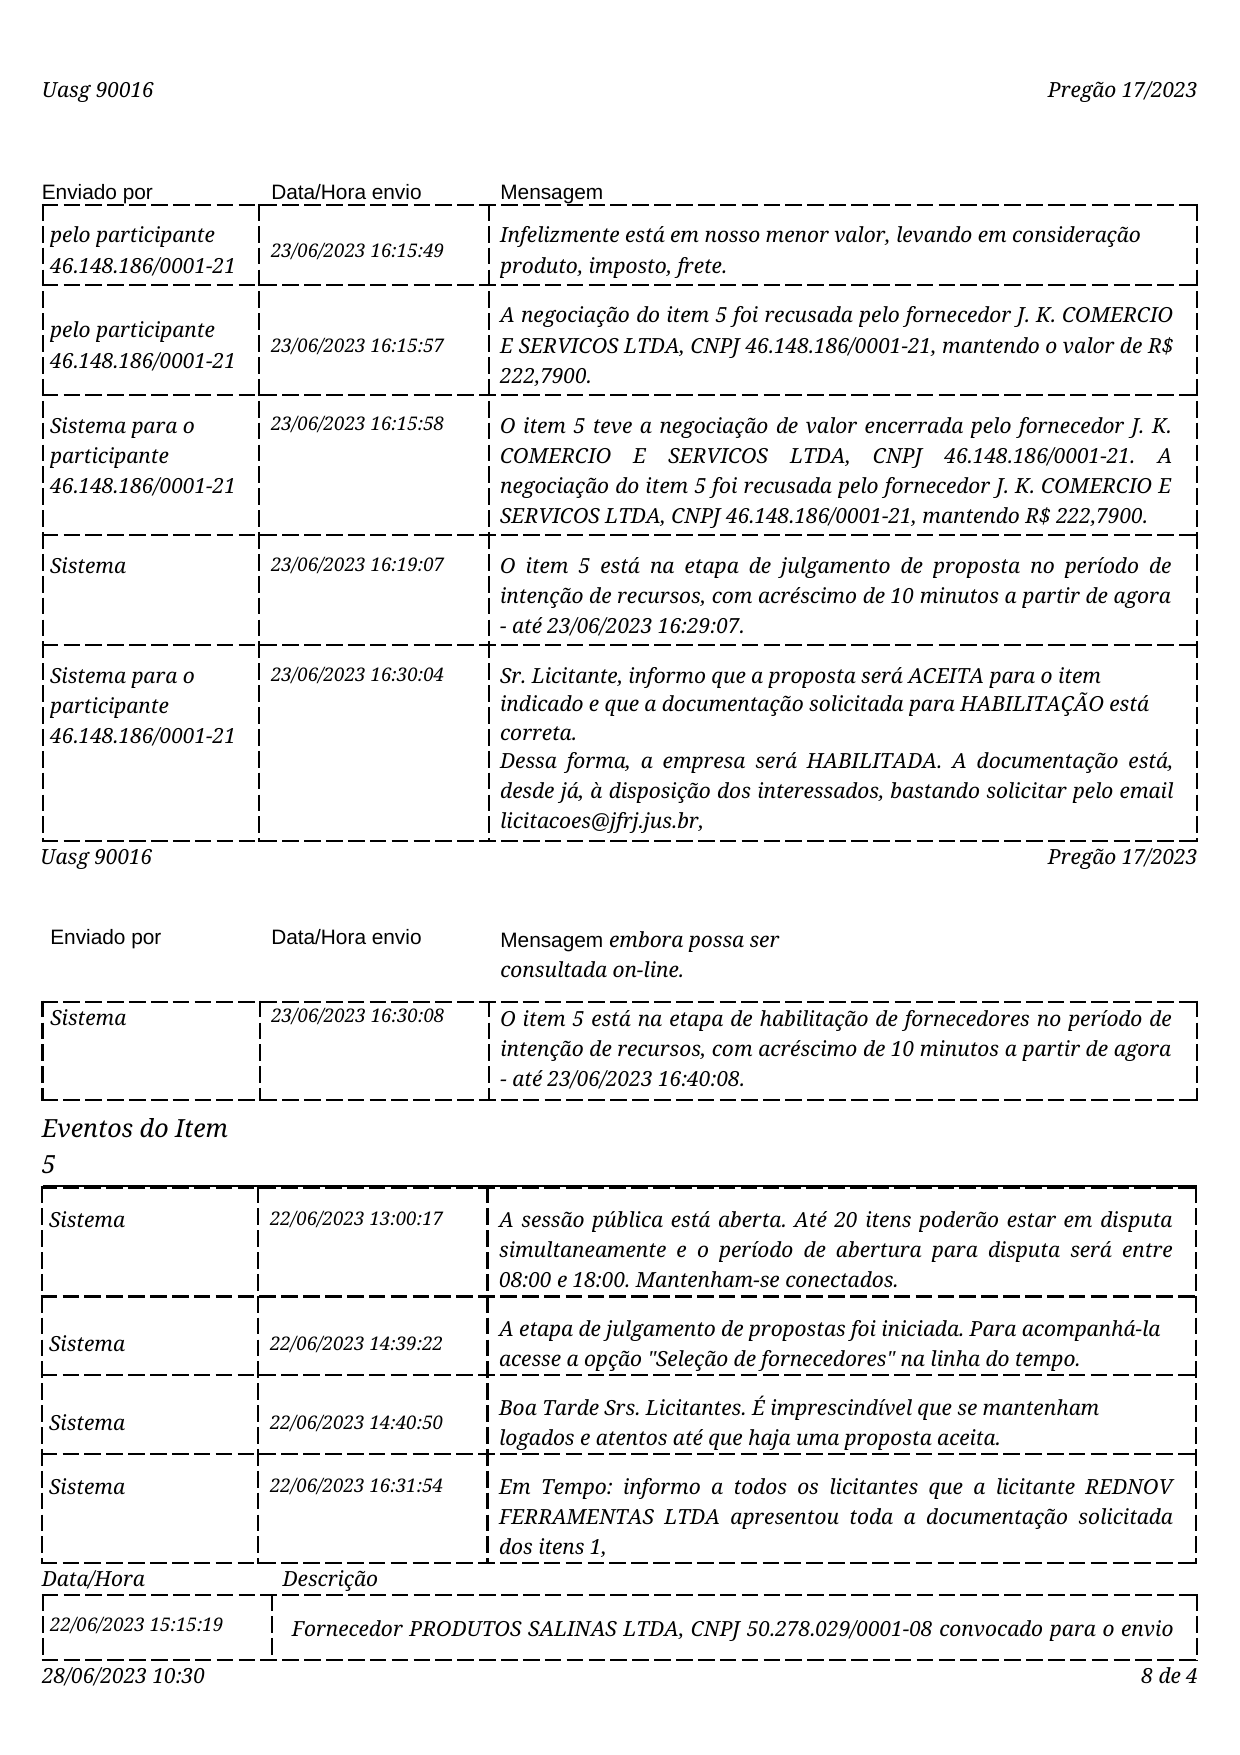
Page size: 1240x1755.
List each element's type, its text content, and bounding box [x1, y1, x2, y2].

table_cell O item 5 está na etapa de habilitação de fornecedores no período de intenção de recursos, com acréscimo de 10 minutos a partir de agora - até 23/06/2023 16:40:08. [489, 1001, 1197, 1098]
table_cell 23/06/2023 16:15:57 [259, 284, 488, 394]
table_cell 23/06/2023 16:15:49 [259, 204, 488, 284]
table_cell Sistema [43, 534, 259, 644]
table_header Data/Hora envio [260, 925, 489, 1001]
table_cell Sistema [42, 1453, 258, 1562]
table_cell pelo participante 46.148.186/0001-21 [43, 204, 259, 284]
table_cell Sr. Licitante, informo que a proposta será ACEITA para o item indicado e que a documentação solicitada para HABILITAÇÃO está correta. Dessa forma, a empresa será HABILITADA. A documentação está, desde já, à disposição dos interessados, bastando solicitar pelo email licitacoes@jfrj.jus.br, [489, 644, 1197, 840]
table_header Enviado por [43, 925, 259, 1001]
table_cell Sistema [42, 1295, 258, 1374]
table_header 22/06/2023 15:15:19 [43, 1594, 272, 1659]
table_cell Sistema [43, 1001, 259, 1098]
table_cell 23/06/2023 16:30:08 [260, 1001, 489, 1098]
table_cell pelo participante 46.148.186/0001-21 [43, 284, 259, 394]
text Uasg 90016 Pregão 17/2023 [40, 842, 1200, 870]
table_cell Eventos do Item 5 [43, 1099, 259, 1185]
table_cell 23/06/2023 16:19:07 [259, 534, 488, 644]
table_cell Infelizmente está em nosso menor valor, levando em consideração produto, imposto, frete. [489, 204, 1197, 284]
table_cell Sistema para o participante 46.148.186/0001-21 [43, 644, 259, 840]
table_cell 22/06/2023 14:39:22 [258, 1295, 487, 1374]
table_cell O item 5 está na etapa de julgamento de proposta no período de intenção de recursos, com acréscimo de 10 minutos a partir de agora - até 23/06/2023 16:29:07. [489, 534, 1197, 644]
table_cell Sistema para o participante 46.148.186/0001-21 [43, 394, 259, 534]
table_cell A etapa de julgamento de propostas foi iniciada. Para acompanhá-la acesse a opção "Seleção de fornecedores" na linha do tempo. [488, 1295, 1196, 1374]
table_header Mensagem embora possa ser consultada on-line. [489, 925, 1197, 1001]
table_cell 22/06/2023 16:31:54 [258, 1453, 487, 1562]
table_header Fornecedor PRODUTOS SALINAS LTDA, CNPJ 50.278.029/0001-08 convocado para o envio [272, 1594, 1197, 1659]
table_cell [489, 1099, 1197, 1185]
table_cell 23/06/2023 16:15:58 [259, 394, 488, 534]
table_cell 22/06/2023 14:40:50 [258, 1374, 487, 1453]
table_cell [260, 1099, 489, 1185]
table_cell 23/06/2023 16:30:04 [259, 644, 488, 840]
table_header 22/06/2023 13:00:17 [258, 1187, 487, 1295]
table_header A sessão pública está aberta. Até 20 itens poderão estar em disputa simultaneamente e o período de abertura para disputa será entre 08:00 e 18:00. Mantenham-se conectados. [488, 1187, 1196, 1295]
table_cell Em Tempo: informo a todos os licitantes que a licitante REDNOV FERRAMENTAS LTDA apresentou toda a documentação solicitada dos itens 1, [488, 1453, 1196, 1562]
table_cell A negociação do item 5 foi recusada pelo fornecedor J. K. COMERCIO E SERVICOS LTDA, CNPJ 46.148.186/0001-21, mantendo o valor de R$ 222,7900. [489, 284, 1197, 394]
table_cell O item 5 teve a negociação de valor encerrada pelo fornecedor J. K. COMERCIO E SERVICOS LTDA, CNPJ 46.148.186/0001-21. A negociação do item 5 foi recusada pelo fornecedor J. K. COMERCIO E SERVICOS LTDA, CNPJ 46.148.186/0001-21, mantendo R$ 222,7900. [489, 394, 1197, 534]
table_header Sistema [42, 1187, 258, 1295]
text Data/Hora Descrição [42, 1564, 1200, 1593]
table_cell Boa Tarde Srs. Licitantes. É imprescindível que se mantenham logados e atentos até que haja uma proposta aceita. [488, 1374, 1196, 1453]
table_cell Sistema [42, 1374, 258, 1453]
